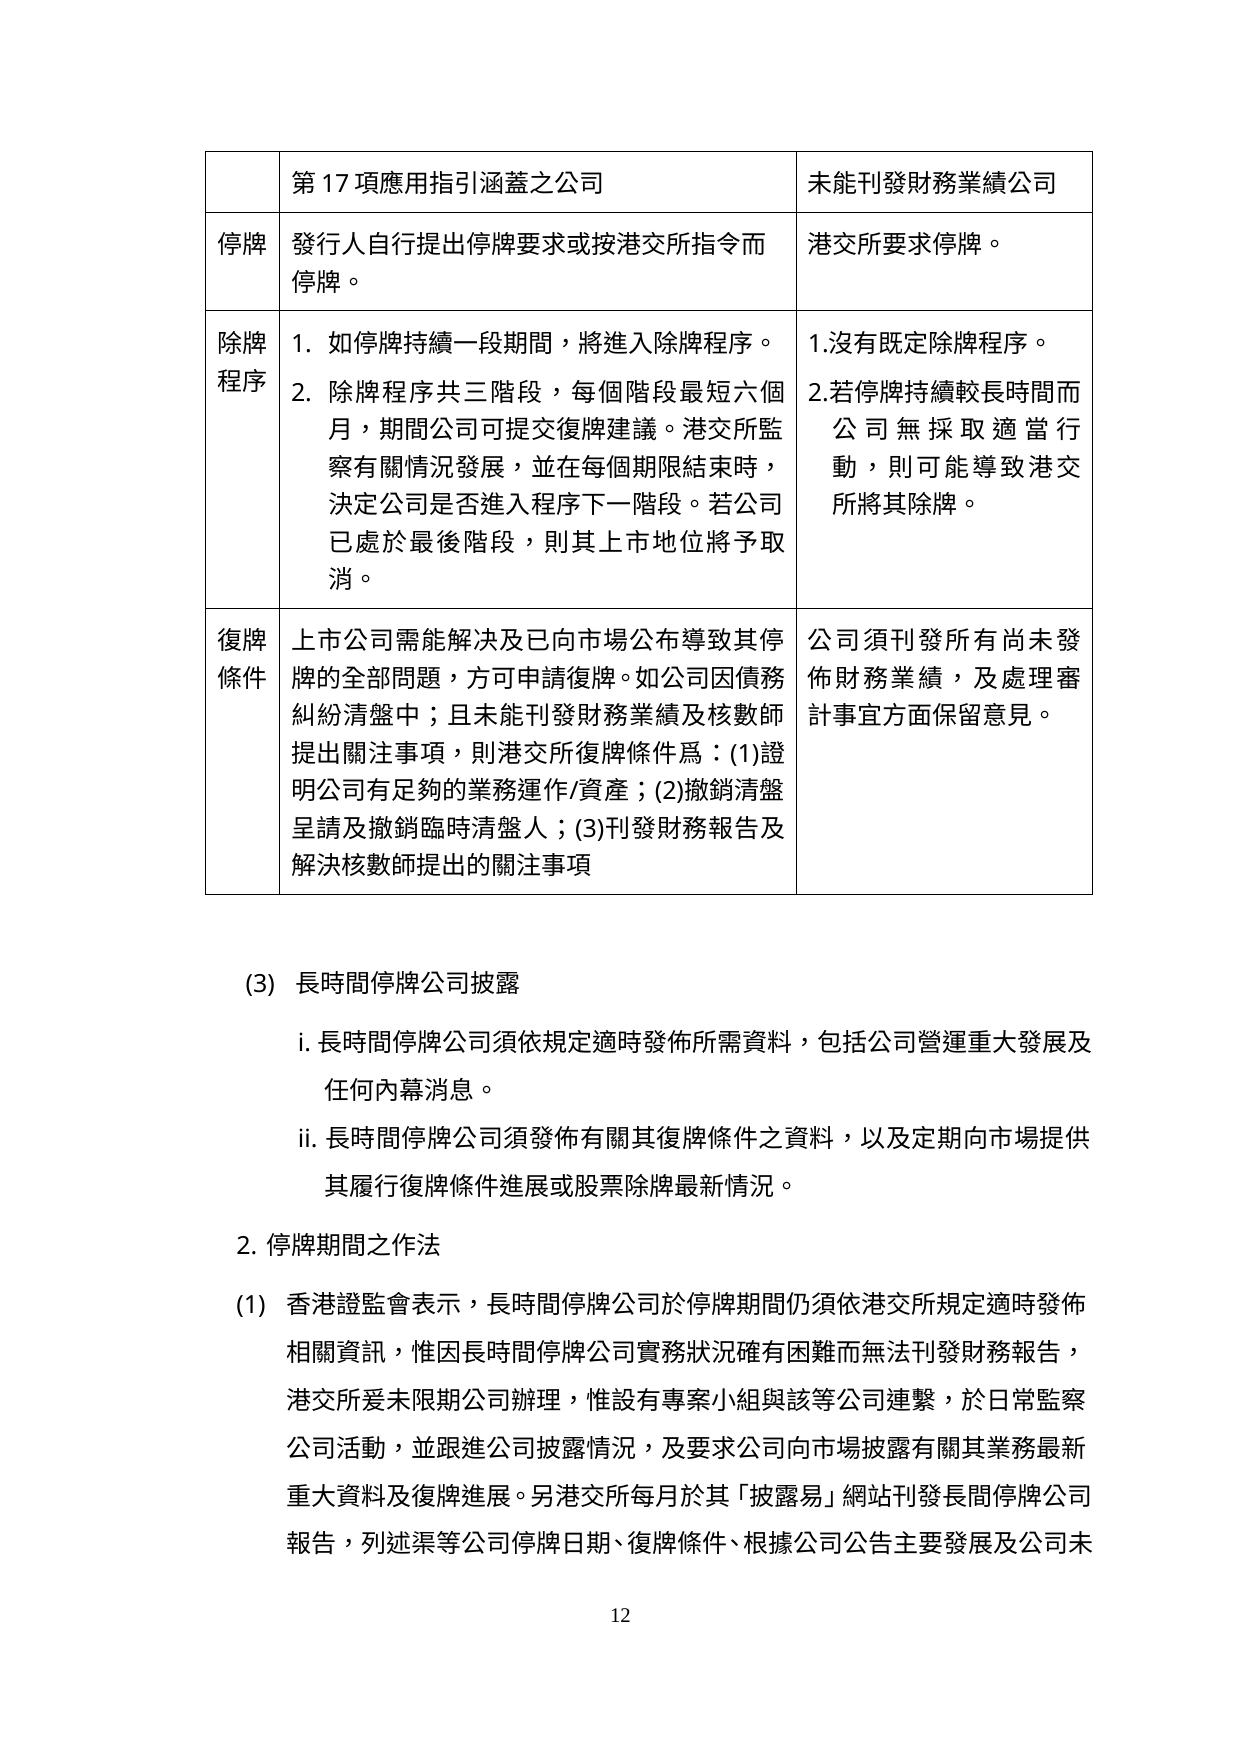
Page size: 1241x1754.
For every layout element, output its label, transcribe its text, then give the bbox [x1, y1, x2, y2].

text i. 長時間停牌公司須依規定適時發佈所需資料，包括公司營運重大發展及任何內幕消息。 [298, 1013, 1093, 1109]
list 香港證監會表示，長時間停牌公司於停牌期間仍須依港交所規定適時發佈相關資訊，惟因長時間停牌公司實務狀況確有困難而無法刊發財務報告，港交所爰未限期公司辦理，惟設有專案小組與該等公司連繫，於日常監察公司活動，並跟進公司披露情況，及要求公司向市場披露有關其業務最新重大資料及復牌進展。另港交所每月於其「披露易」網站刊發長間停牌公司報告，列述渠等公司停牌日期、復牌條件、根據公司公告主要發展及公司未 [236, 1275, 1093, 1562]
table_cell 港交所要求停牌。 [797, 213, 1092, 310]
table_cell 除牌程序 [206, 311, 279, 607]
text ii. 長時間停牌公司須發佈有關其復牌條件之資料，以及定期向市場提供其履行復牌條件進展或股票除牌最新情況。 [298, 1109, 1093, 1204]
list 長時間停牌公司披露 [245, 954, 1093, 1002]
table_cell 如停牌持續一段期間，將進入除牌程序。 除牌程序共三階段，每個階段最短六個月，期間公司可提交復牌建議。港交所監察有關情況發展，並在每個期限結束時，決定公司是否進入程序下一階段。若公司已處於最後階段，則其上市地位將予取消。 [280, 311, 796, 607]
table_header [206, 152, 279, 212]
table_cell 1.沒有既定除牌程序。 2.若停牌持續較長時間而公司無採取適當行動，則可能導致港交所將其除牌。 [797, 311, 1092, 607]
table_cell 公司須刊發所有尚未發佈財務業績，及處理審計事宜方面保留意見。 [797, 609, 1092, 893]
table_cell 上市公司需能解决及已向市場公布導致其停牌的全部問題，方可申請復牌。如公司因債務糾紛清盤中；且未能刊發財務業績及核數師提出關注事項，則港交所復牌條件爲：(1)證明公司有足夠的業務運作/資產；(2)撤銷清盤呈請及撤銷臨時清盤人；(3)刊發財務報告及解決核數師提出的關注事項 [280, 609, 796, 893]
table_cell 發行人自行提出停牌要求或按港交所指令而停牌。 [280, 213, 796, 310]
table_cell 停牌 [206, 213, 279, 310]
table_header 第17項應用指引涵蓋之公司 [280, 152, 796, 212]
table_header 未能刊發財務業績公司 [797, 152, 1092, 212]
list 停牌期間之作法 [236, 1216, 1093, 1264]
table_cell 復牌條件 [206, 609, 279, 893]
